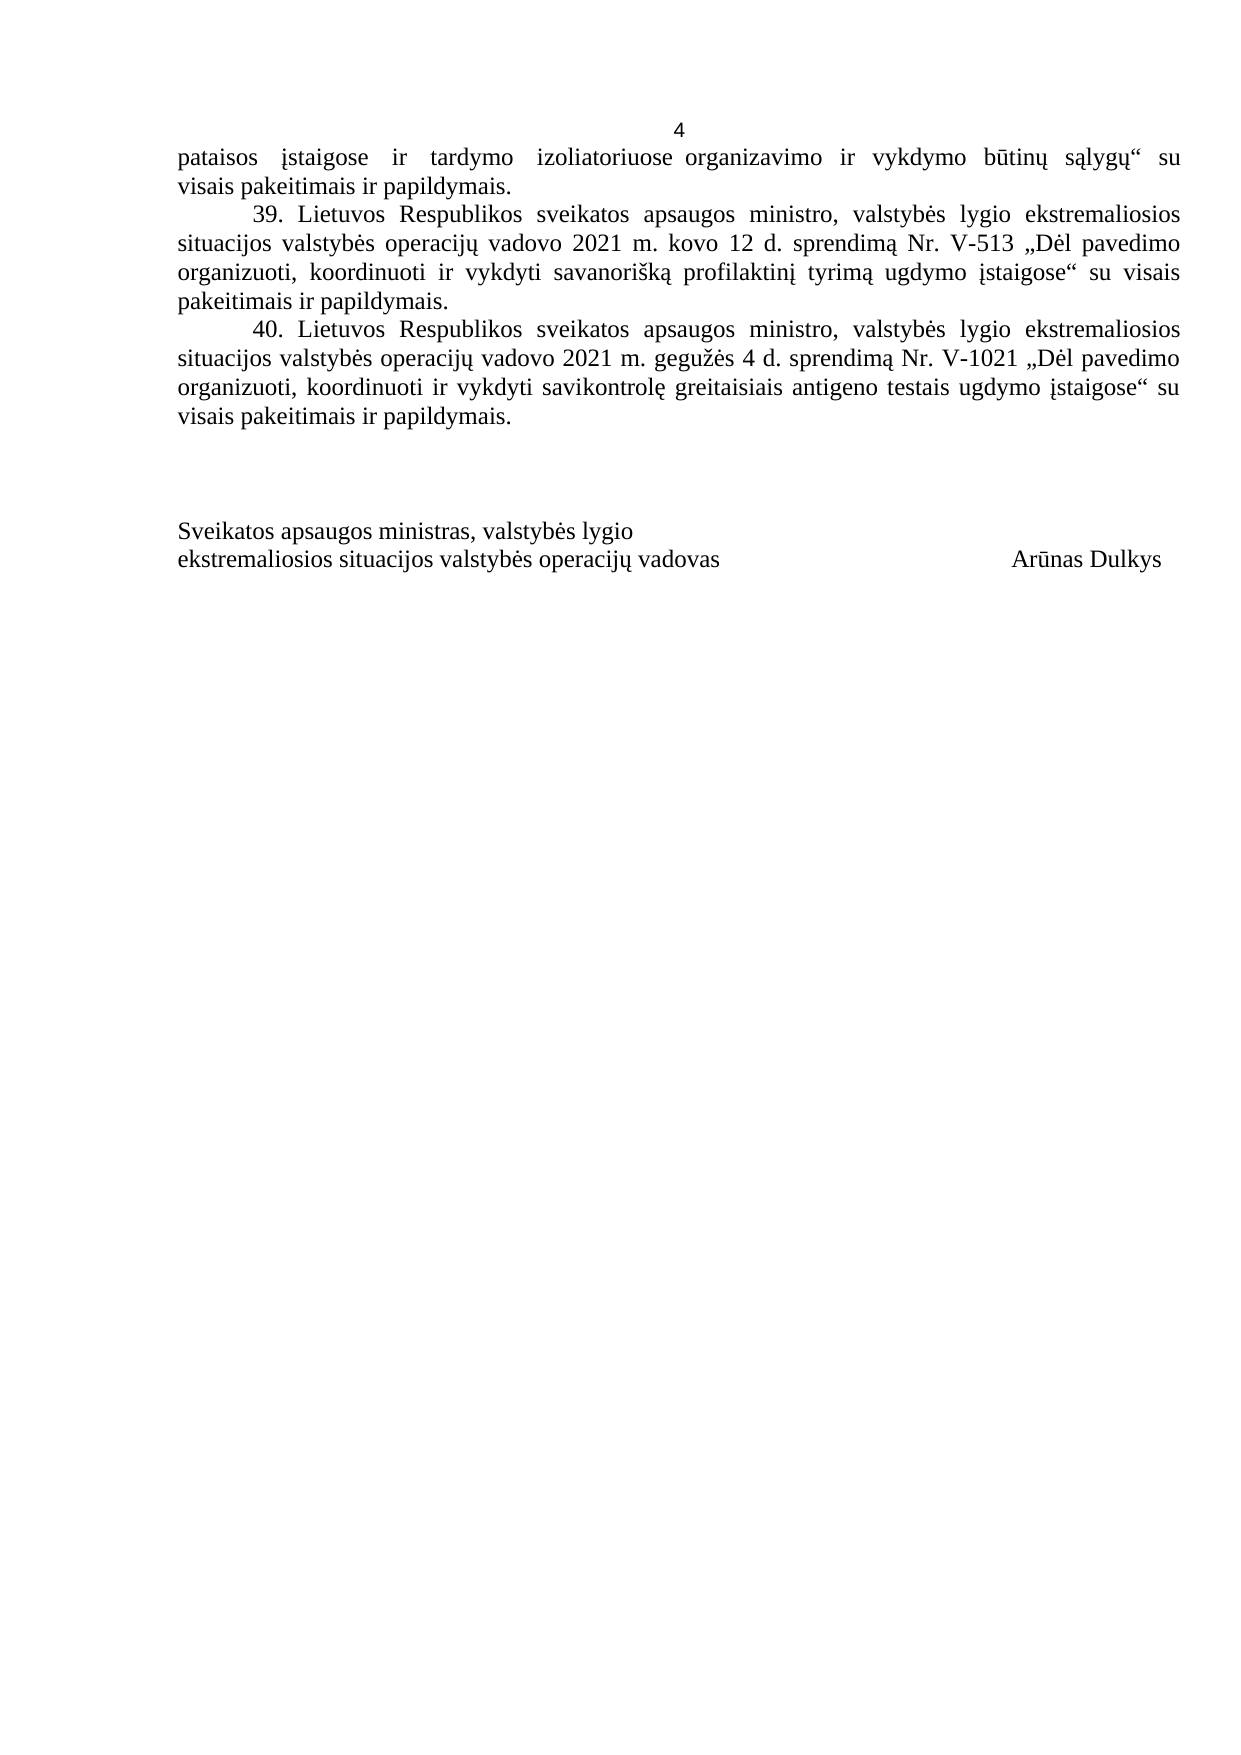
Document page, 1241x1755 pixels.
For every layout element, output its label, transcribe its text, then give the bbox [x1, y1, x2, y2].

text 39. Lietuvos Respublikos sveikatos apsaugos ministro, valstybės lygio ekstremaliosios situacijos valstybės operacijų vadovo 2021 m. kovo 12 d. sprendimą Nr. V-513 „Dėl pavedimo organizuoti, koordinuoti ir vykdyti savanorišką profilaktinį tyrimą ugdymo įstaigose“ su visais pakeitimais ir papildymais. [177, 199, 1181, 314]
text ekstremaliosios situacijos valstybės operacijų vadovas Arūnas Dulkys [177, 544, 1181, 573]
text Sveikatos apsaugos ministras, valstybės lygio [177, 516, 1181, 544]
text 40. Lietuvos Respublikos sveikatos apsaugos ministro, valstybės lygio ekstremaliosios situacijos valstybės operacijų vadovo 2021 m. gegužės 4 d. sprendimą Nr. V-1021 „Dėl pavedimo organizuoti, koordinuoti ir vykdyti savikontrolę greitaisiais antigeno testais ugdymo įstaigose“ su visais pakeitimais ir papildymais. [177, 314, 1181, 429]
text pataisos įstaigose ir tardymo izoliatoriuose organizavimo ir vykdymo būtinų sąlygų“ su visais pakeitimais ir papildymais. [177, 142, 1181, 199]
